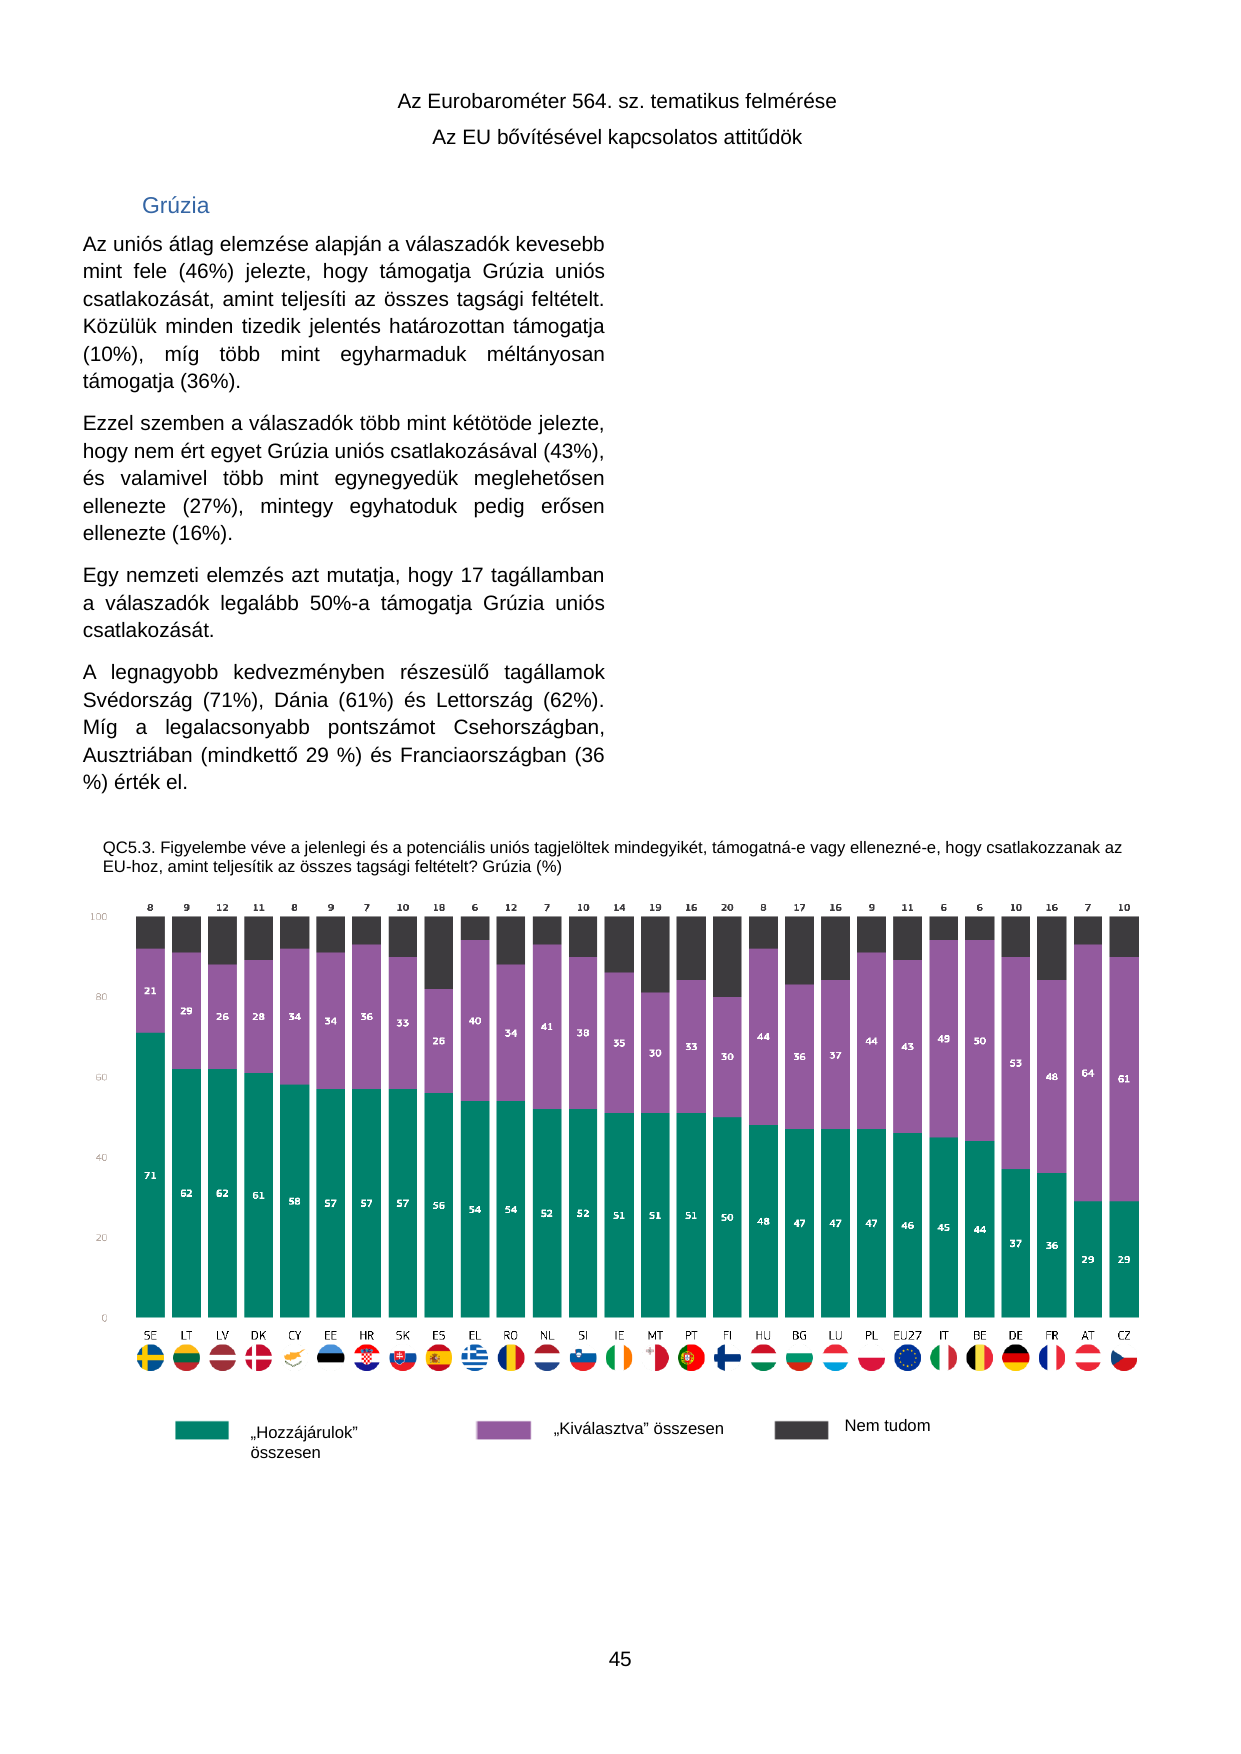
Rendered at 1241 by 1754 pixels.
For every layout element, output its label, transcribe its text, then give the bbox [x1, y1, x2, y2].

subtitle Grúzia [142, 192, 605, 219]
picture [145, 1405, 835, 1443]
text Az uniós átlag elemzése alapján a válaszadók kevesebb mint fele (46%) jelezte, hogy támogatja Grúzia uniós csatlakozását, amint teljesíti az összes tagsági feltételt. Közülük minden tizedik jelentés határozottan támogatja (10%), míg több mint egyharmaduk méltányosan támogatja (36%). [83, 231, 605, 393]
picture [82, 897, 1147, 1380]
text A legnagyobb kedvezményben részesülő tagállamok Svédország (71%), Dánia (61%) és Lettország (62%). Míg a legalacsonyabb pontszámot Csehországban, Ausztriában (mindkettő 29 %) és Franciaországban (36 %) érték el. [83, 660, 605, 794]
text Ezzel szemben a válaszadók több mint kétötöde jelezte, hogy nem ért egyet Grúzia uniós csatlakozásával (43%), és valamivel több mint egynegyedük meglehetősen ellenezte (27%), mintegy egyhatoduk pedig erősen ellenezte (16%). [83, 411, 605, 545]
text Egy nemzeti elemzés azt mutatja, hogy 17 tagállamban a válaszadók legalább 50%-a támogatja Grúzia uniós csatlakozását. [83, 563, 605, 642]
